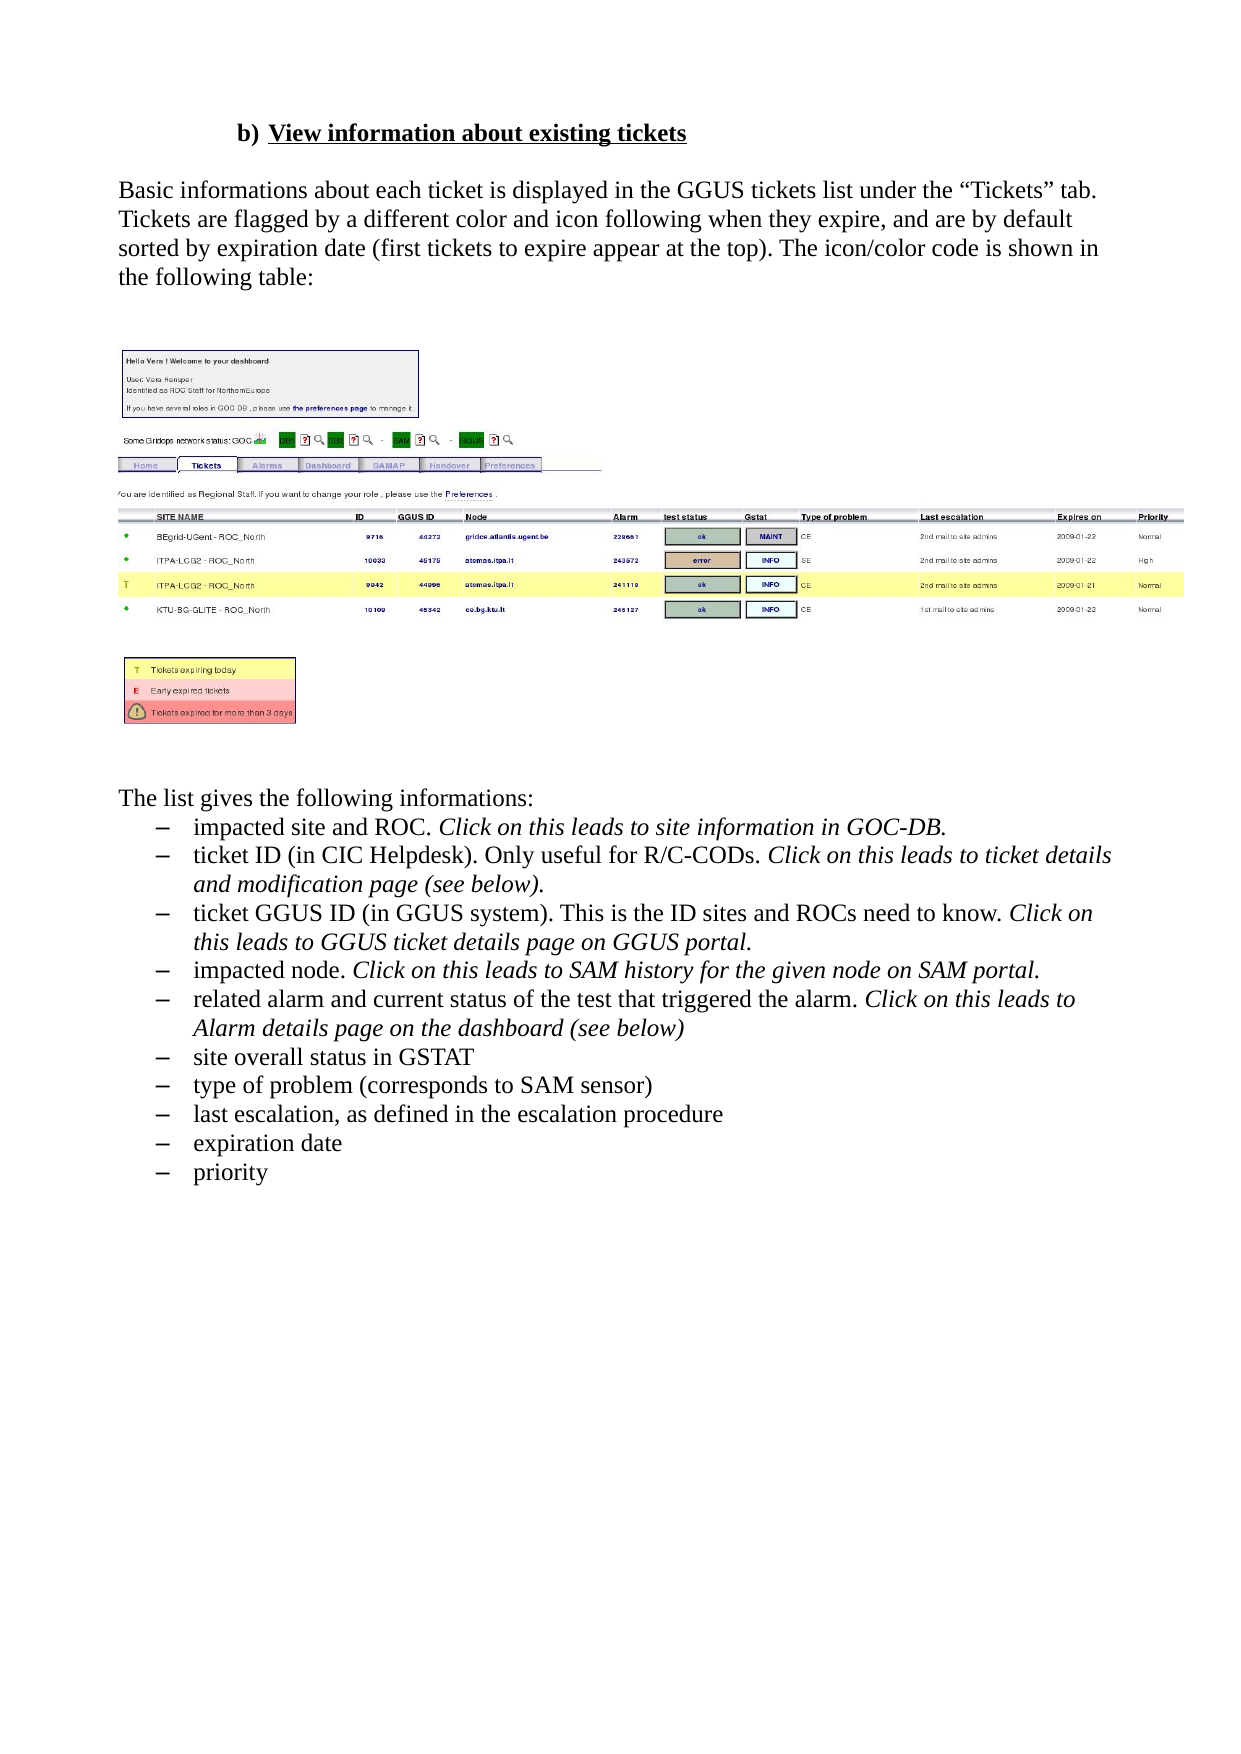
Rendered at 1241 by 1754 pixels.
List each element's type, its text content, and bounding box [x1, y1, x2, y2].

list site overall status in GSTAT [156, 1042, 1122, 1071]
list priority [156, 1157, 1122, 1186]
text The list gives the following informations: [118, 783, 1122, 812]
text Tickets are flagged by a different color and icon following when they expire, and are by default sorted by expiration date (first tickets to expire appear at the top). The icon/color code is shown in the following table: [118, 204, 1122, 291]
list last escalation, as defined in the escalation procedure [156, 1099, 1122, 1128]
list ticket ID (in CIC Helpdesk). Only useful for R/C-CODs. Click on this leads to ticket details and modification page (see below). [156, 841, 1122, 898]
text Basic informations about each ticket is displayed in the GGUS tickets list under the “Tickets” tab. [118, 176, 1122, 204]
list related alarm and current status of the test that triggered the alarm. Click on this leads to Alarm details page on the dashboard (see below) [156, 984, 1122, 1042]
list expiration date [156, 1128, 1122, 1157]
picture [118, 348, 1184, 726]
list impacted site and ROC. Click on this leads to site information in GOC-DB. [156, 812, 1122, 841]
list View information about existing tickets [231, 118, 1122, 147]
list ticket GGUS ID (in GGUS system). This is the ID sites and ROCs need to know. Click on this leads to GGUS ticket details page on GGUS portal. [156, 898, 1122, 956]
list type of problem (corresponds to SAM sensor) [156, 1071, 1122, 1099]
list impacted node. Click on this leads to SAM history for the given node on SAM portal. [156, 956, 1122, 984]
